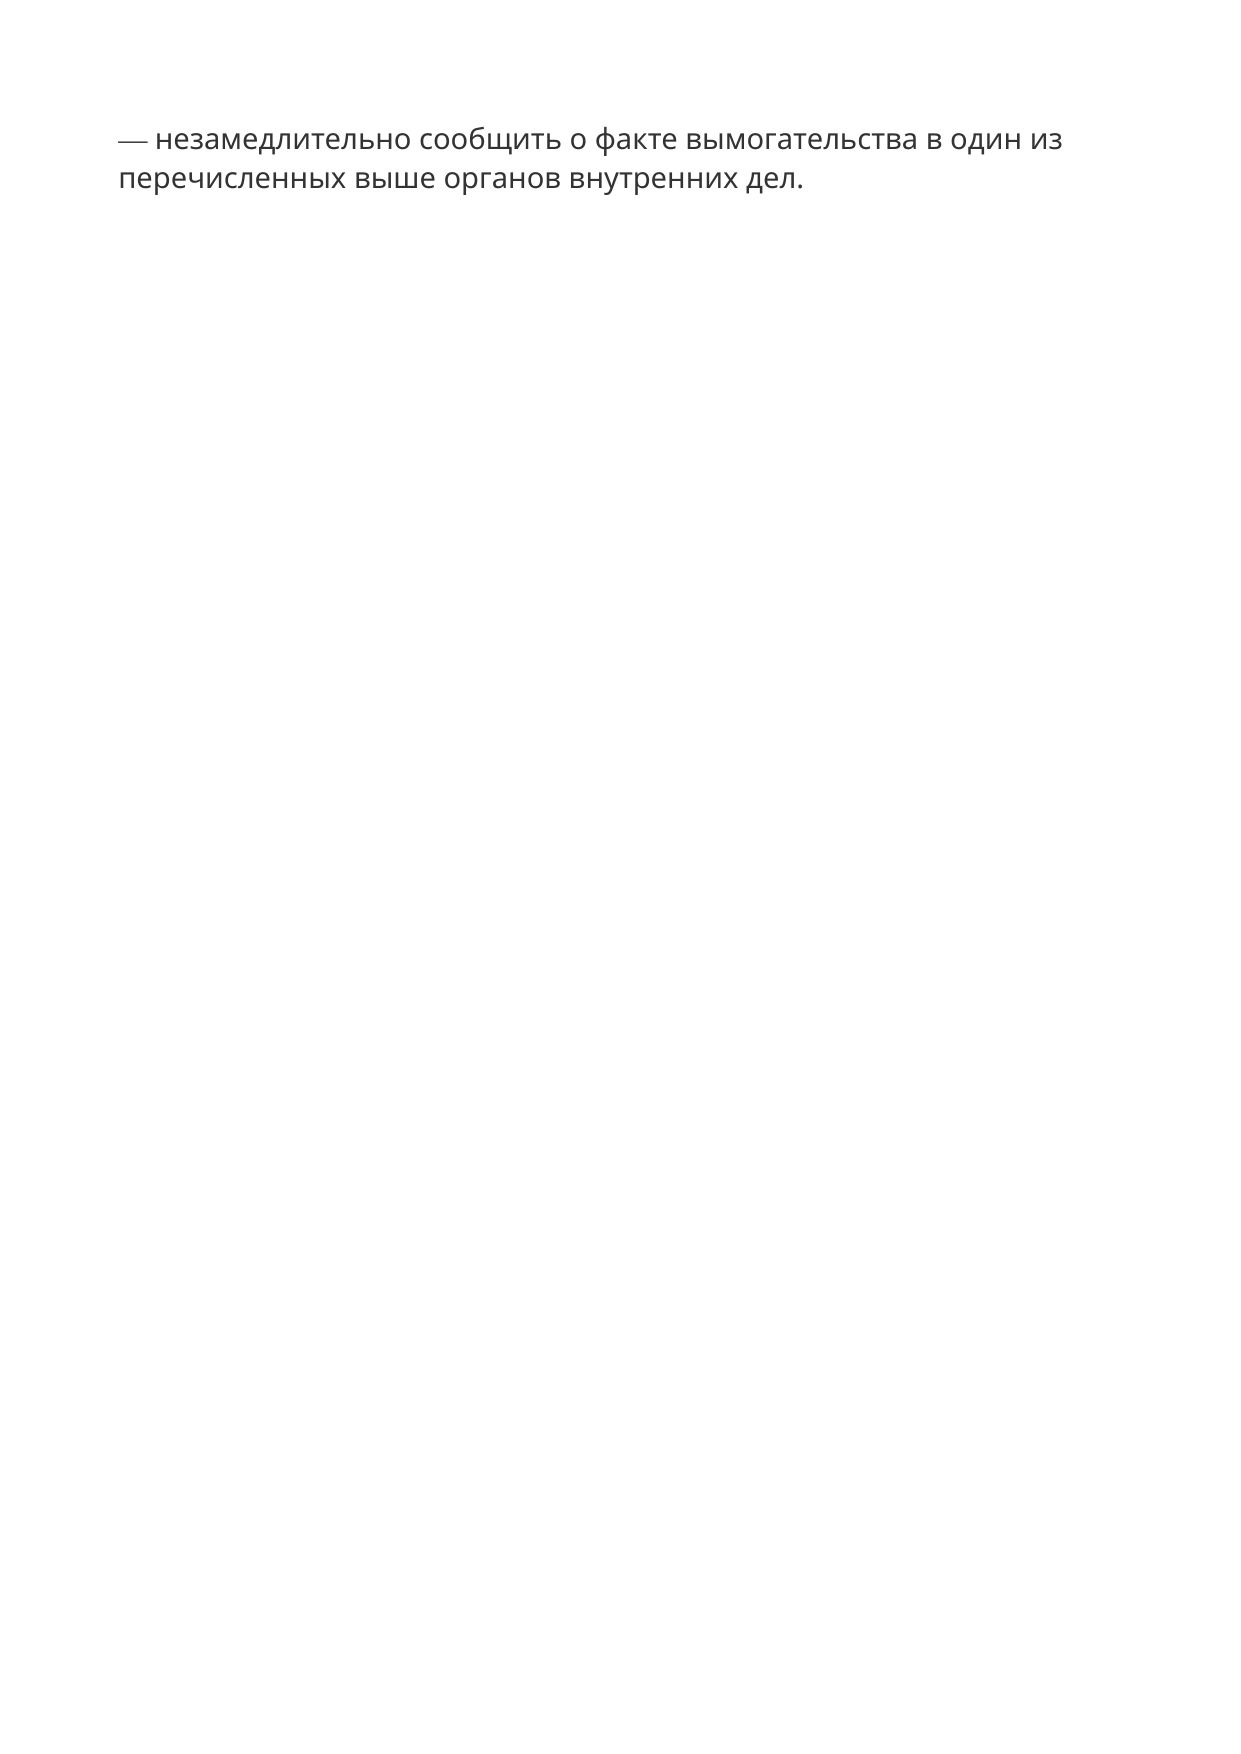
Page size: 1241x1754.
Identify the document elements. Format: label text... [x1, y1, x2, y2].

text — незамедлительно сообщить о факте вымогательства в один из перечисленных выше органов внутренних дел. [118, 118, 1122, 197]
